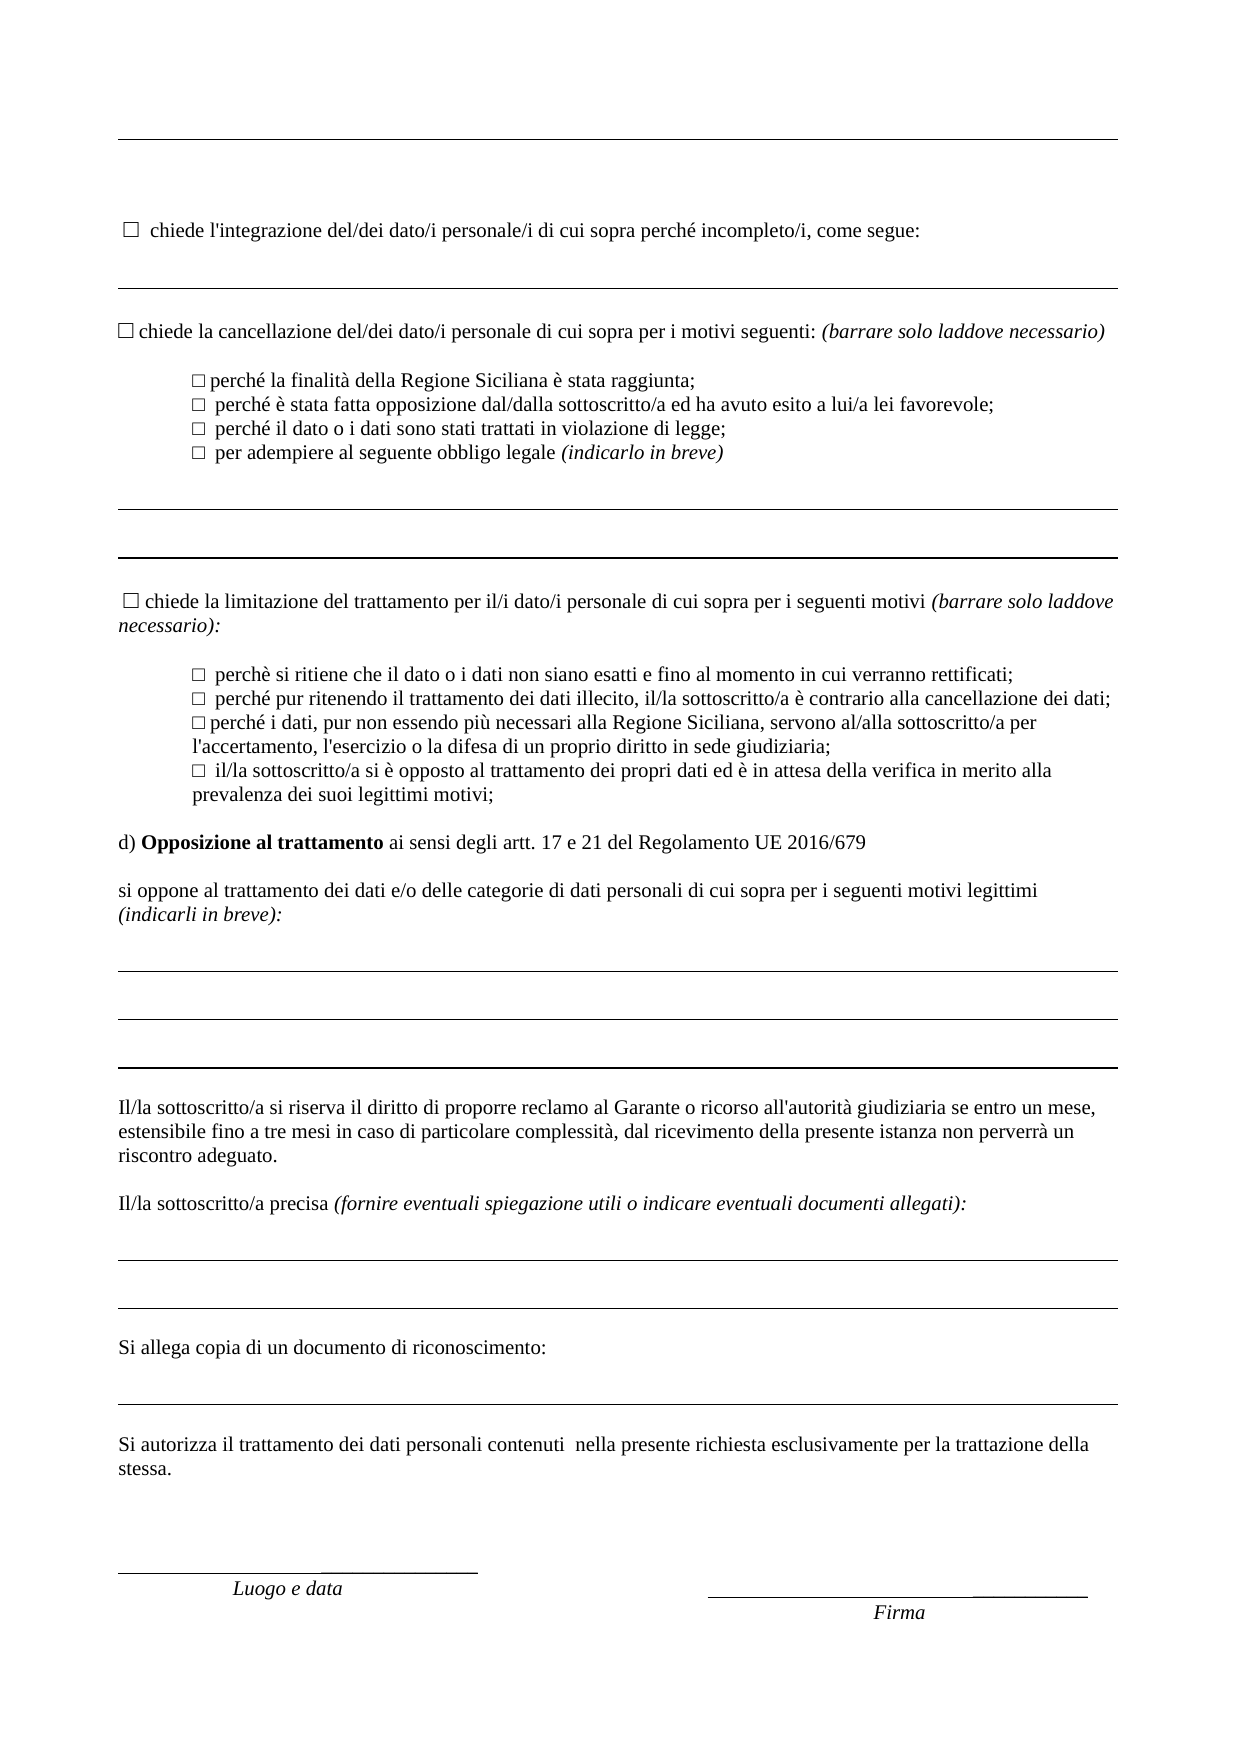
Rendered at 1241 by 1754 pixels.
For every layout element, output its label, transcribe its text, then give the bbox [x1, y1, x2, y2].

text □ il/la sottoscritto/a si è opposto al trattamento dei propri dati ed è in attesa della verifica in merito alla prevalenza dei suoi legittimi motivi; [118, 758, 1122, 806]
text □ chiede l'integrazione del/dei dato/i personale/i di cui sopra perché incompleto/i, come segue: [118, 214, 1122, 243]
text Firma [118, 1600, 1122, 1624]
text □ perché il dato o i dati sono stati trattati in violazione di legge; [118, 416, 1122, 440]
text □ per adempiere al seguente obbligo legale (indicarlo in breve) [118, 440, 1122, 464]
text □ perché la finalità della Regione Siciliana è stata raggiunta; [118, 368, 1122, 392]
text □ chiede la cancellazione del/dei dato/i personale di cui sopra per i motivi seguenti: (barrare solo laddove necessario) [118, 315, 1122, 344]
text Il/la sottoscritto/a si riserva il diritto di proporre reclamo al Garante o ricorso all'autorità giudiziaria se entro un mese, estensibile fino a tre mesi in caso di particolare complessità, dal ricevimento della presente istanza non perverrà un riscontro adeguato. [118, 1095, 1122, 1167]
text si oppone al trattamento dei dati e/o delle categorie di dati personali di cui sopra per i seguenti motivi legittimi (indicarli in breve): [118, 878, 1122, 926]
text □ perché è stata fatta opposizione dal/dalla sottoscritto/a ed ha avuto esito a lui/a lei favorevole; [118, 392, 1122, 416]
text □ perchè si ritiene che il dato o i dati non siano esatti e fino al momento in cui verranno rettificati; [118, 662, 1122, 686]
text Si allega copia di un documento di riconoscimento: [118, 1335, 1122, 1359]
text □ perché i dati, pur non essendo più necessari alla Regione Siciliana, servono al/alla sottoscritto/a per l'accertamento, l'esercizio o la difesa di un proprio diritto in sede giudiziaria; [118, 710, 1122, 758]
text □ chiede la limitazione del trattamento per il/i dato/i personale di cui sopra per i seguenti motivi (barrare solo laddove necessario): [118, 585, 1122, 637]
text □ perché pur ritenendo il trattamento dei dati illecito, il/la sottoscritto/a è contrario alla cancellazione dei dati; [118, 686, 1122, 710]
text d) Opposizione al trattamento ai sensi degli artt. 17 e 21 del Regolamento UE 2016/679 [118, 830, 1122, 854]
text Si autorizza il trattamento dei dati personali contenuti nella presente richiesta esclusivamente per la trattazione della stessa. [118, 1432, 1122, 1480]
text _______________ [118, 1552, 1122, 1576]
text Il/la sottoscritto/a precisa (fornire eventuali spiegazione utili o indicare eventuali documenti allegati): [118, 1191, 1122, 1215]
text Luogo e data ___________ [118, 1576, 1122, 1600]
